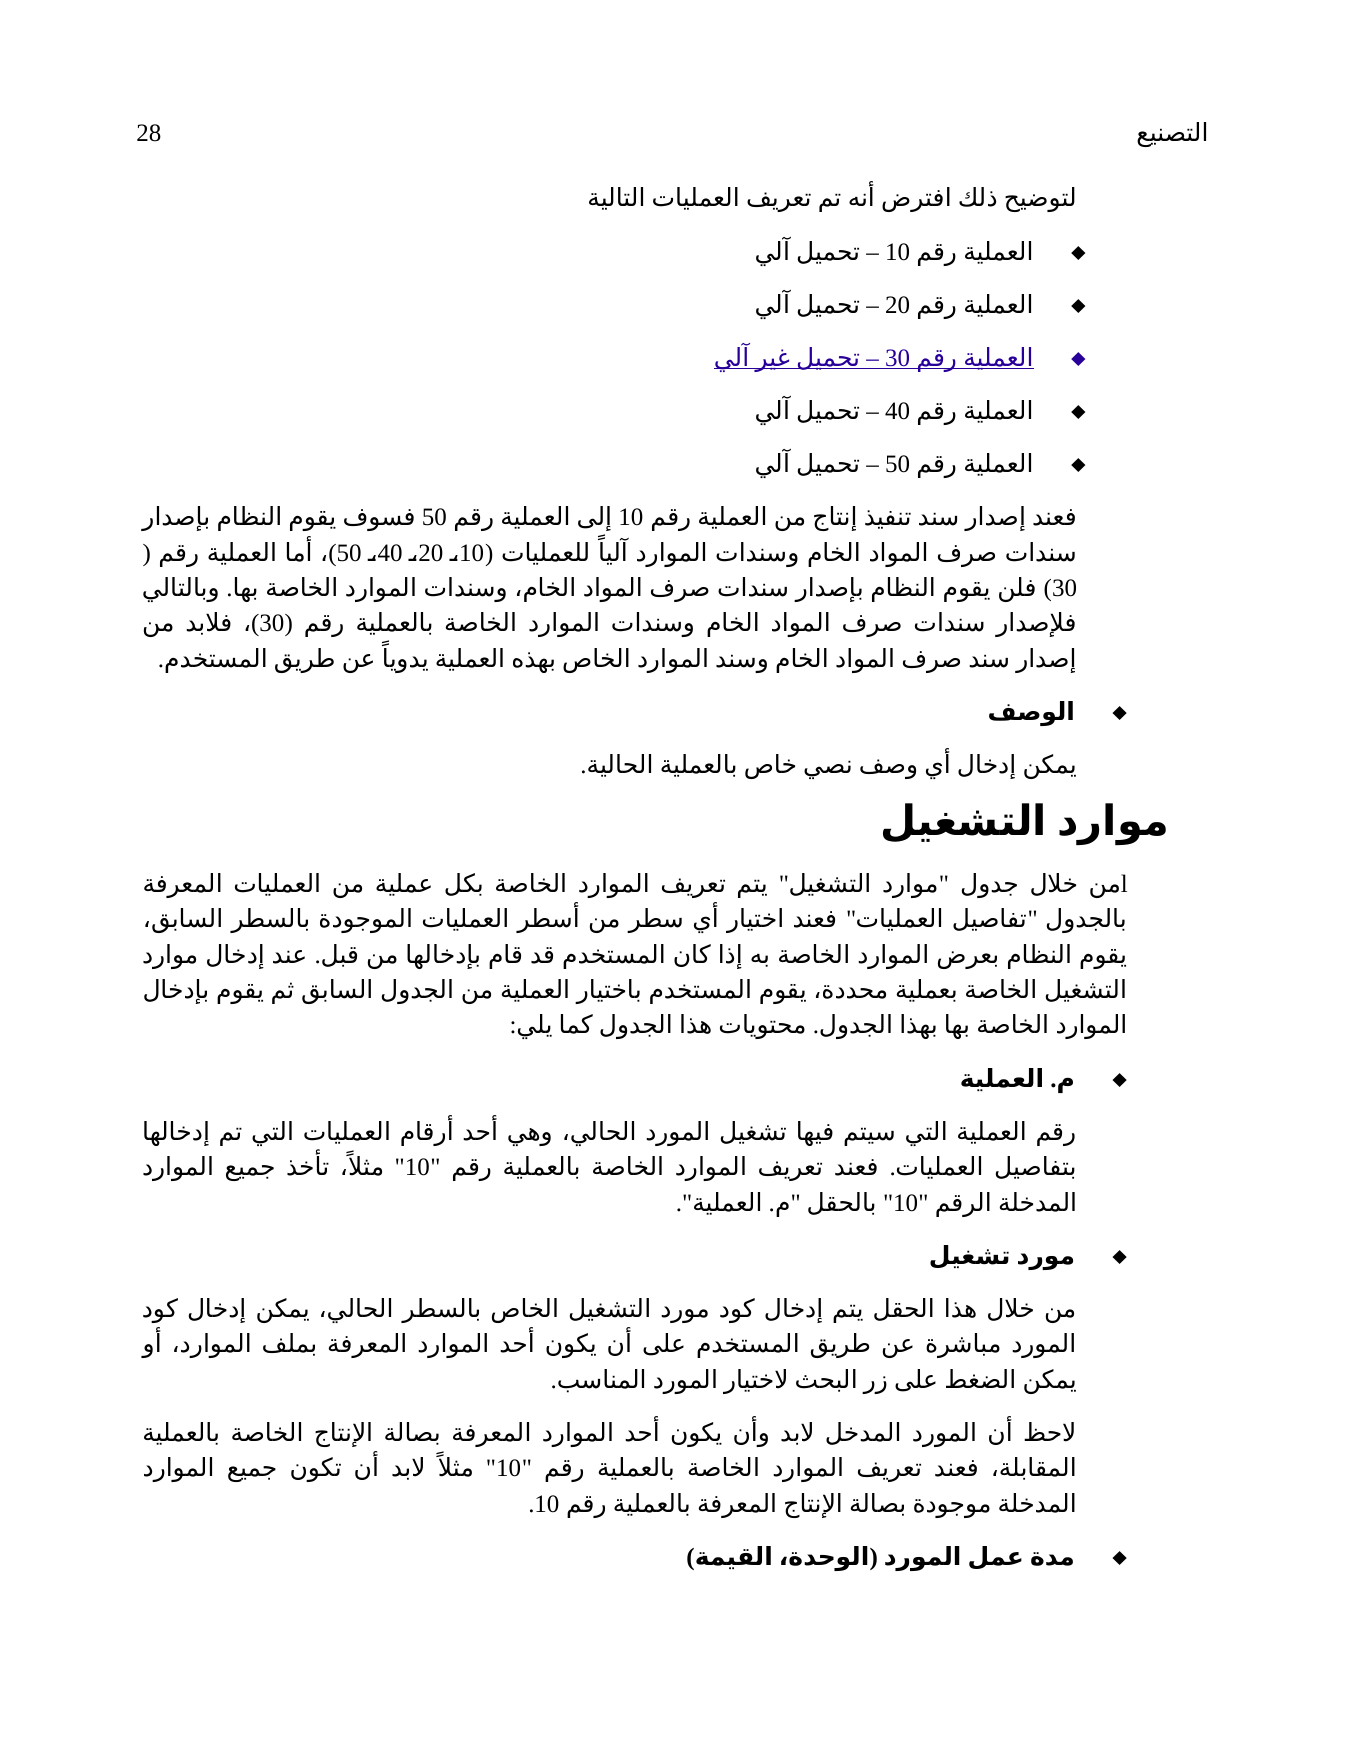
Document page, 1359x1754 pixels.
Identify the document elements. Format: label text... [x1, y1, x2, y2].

list مورد تشغيل [177, 1234, 1113, 1269]
text لاحظ أن المورد المدخل لابد وأن يكون أحد الموارد المعرفة بصالة الإنتاج الخاصة بالعملية المقابلة، فعند تعريف الموارد الخاصة بالعملية رقم "10" مثلاً لابد أن تكون جميع الموارد المدخلة موجودة بصالة الإنتاج المعرفة بالعملية رقم 10. [142, 1411, 1077, 1517]
text فعند إصدار سند تنفيذ إنتاج من العملية رقم 10 إلى العملية رقم 50 فسوف يقوم النظام بإصدار سندات صرف المواد الخام وسندات الموارد آلياً للعمليات (10، 20، 40، 50)، أما العملية رقم (30) فلن يقوم النظام بإصدار سندات صرف المواد الخام، وسندات الموارد الخاصة بها. وبالتالي فلإصدار سندات صرف المواد الخام وسندات الموارد الخاصة بالعملية رقم (30)، فلابد من إصدار سند صرف المواد الخام وسند الموارد الخاص بهذه العملية يدوياً عن طريق المستخدم. [142, 496, 1077, 673]
list العملية رقم 30 – تحميل غير آلي [142, 336, 1071, 372]
text lمن خلال جدول "موارد التشغيل" يتم تعريف الموارد الخاصة بكل عملية من العمليات المعرفة بالجدول "تفاصيل العمليات" فعند اختيار أي سطر من أسطر العمليات الموجودة بالسطر السابق، يقوم النظام بعرض الموارد الخاصة به إذا كان المستخدم قد قام بإدخالها من قبل. عند إدخال موارد التشغيل الخاصة بعملية محددة، يقوم المستخدم باختيار العملية من الجدول السابق ثم يقوم بإدخال الموارد الخاصة بها بهذا الجدول. محتويات هذا الجدول كما يلي: [142, 862, 1128, 1039]
list مدة عمل المورد (الوحدة، القيمة) [177, 1535, 1113, 1571]
text من خلال هذا الحقل يتم إدخال كود مورد التشغيل الخاص بالسطر الحالي، يمكن إدخال كود المورد مباشرة عن طريق المستخدم على أن يكون أحد الموارد المعرفة بملف الموارد، أو يمكن الضغط على زر البحث لاختيار المورد المناسب. [142, 1287, 1077, 1393]
text رقم العملية التي سيتم فيها تشغيل المورد الحالي، وهي أحد أرقام العمليات التي تم إدخالها بتفاصيل العمليات. فعند تعريف الموارد الخاصة بالعملية رقم "10" مثلاً، تأخذ جميع الموارد المدخلة الرقم "10" بالحقل "م. العملية". [142, 1110, 1077, 1216]
list الوصف [177, 690, 1113, 726]
list العملية رقم 40 – تحميل آلي [142, 389, 1071, 425]
list العملية رقم 10 – تحميل آلي [142, 230, 1071, 265]
text لتوضيح ذلك افترض أنه تم تعريف العمليات التالية [142, 177, 1077, 212]
text موارد التشغيل [142, 797, 1169, 844]
list م. العملية [142, 1057, 1113, 1092]
list العملية رقم 20 – تحميل آلي [142, 283, 1071, 318]
text يمكن إدخال أي وصف نصي خاص بالعملية الحالية. [142, 743, 1077, 779]
list العملية رقم 50 – تحميل آلي [142, 442, 1071, 478]
